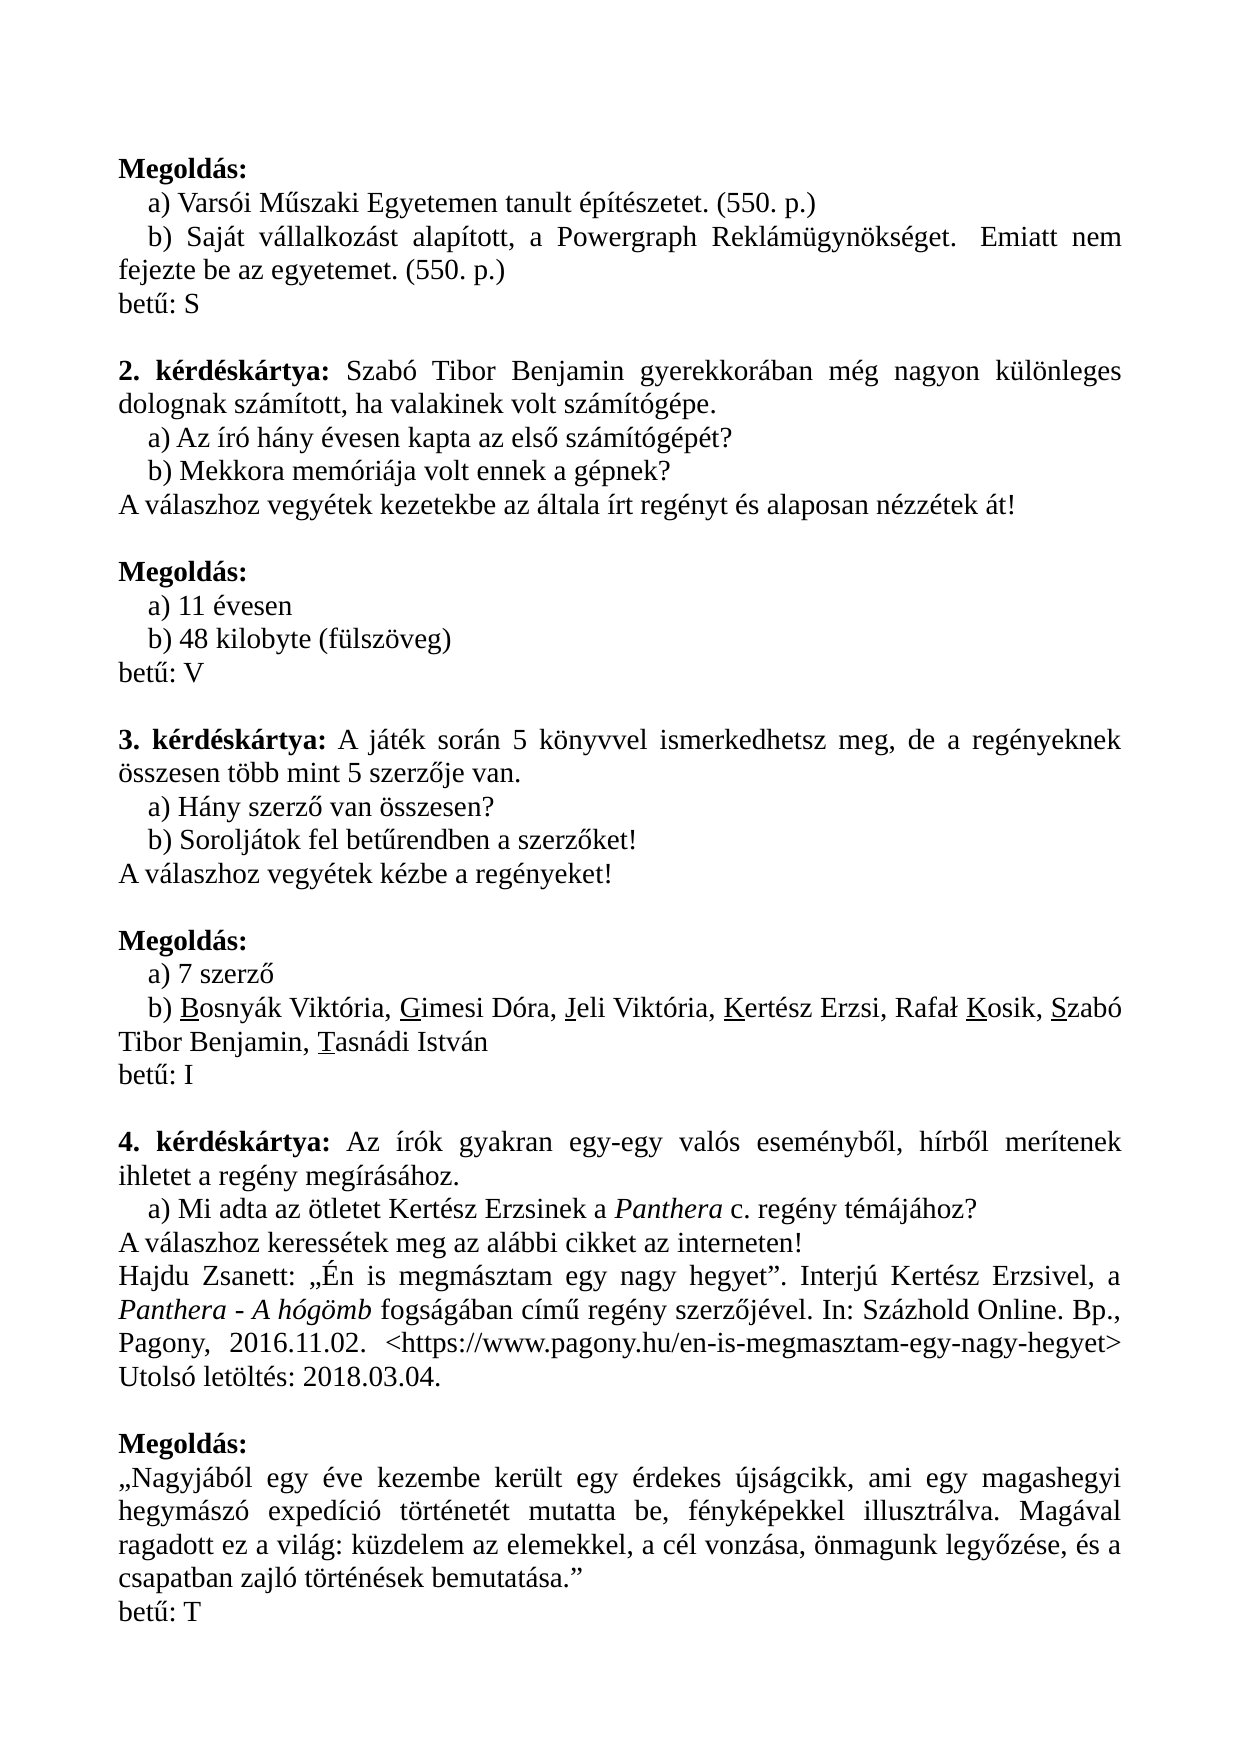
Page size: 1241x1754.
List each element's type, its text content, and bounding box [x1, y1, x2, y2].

text a) Mi adta az ötletet Kertész Erzsinek a Panthera c. regény témájához? [118, 1191, 1122, 1225]
text Megoldás: [118, 554, 1122, 588]
text a) 11 évesen [118, 588, 1122, 621]
text Megoldás: [118, 923, 1122, 957]
text 2. kérdéskártya: Szabó Tibor Benjamin gyerekkorában még nagyon különleges dolognak számított, ha valakinek volt számítógépe. [118, 353, 1122, 420]
text Hajdu Zsanett: „Én is megmásztam egy nagy hegyet”. Interjú Kertész Erzsivel, a Panthera - A hógömb fogságában című regény szerzőjével. In: Százhold Online. Bp., Pagony, 2016.11.02. <https://www.pagony.hu/en-is-megmasztam-egy-nagy-hegyet> Utolsó letöltés: 2018.03.04. [118, 1258, 1122, 1393]
text 4. kérdéskártya: Az írók gyakran egy-egy valós eseményből, hírből merítenek ihletet a regény megírásához. [118, 1124, 1122, 1191]
text b) Bosnyák Viktória, Gimesi Dóra, Jeli Viktória, Kertész Erzsi, Rafał Kosik, Szabó Tibor Benjamin, Tasnádi István [118, 990, 1122, 1057]
text „Nagyjából egy éve kezembe került egy érdekes újságcikk, ami egy magashegyi hegymászó expedíció történetét mutatta be, fényképekkel illusztrálva. Magával ragadott ez a világ: küzdelem az elemekkel, a cél vonzása, önmagunk legyőzése, és a csapatban zajló történések bemutatása.” [118, 1460, 1122, 1594]
text b) 48 kilobyte (fülszöveg) [118, 621, 1122, 655]
text a) Az író hány évesen kapta az első számítógépét? [118, 420, 1122, 453]
text betű: S [118, 286, 1122, 319]
text A válaszhoz vegyétek kézbe a regényeket! [118, 856, 1122, 889]
text a) Hány szerző van összesen? [118, 789, 1122, 822]
text Megoldás: [118, 1426, 1122, 1460]
text b) Mekkora memóriája volt ennek a gépnek? [118, 453, 1122, 487]
text b) Soroljátok fel betűrendben a szerzőket! [118, 822, 1122, 856]
text Megoldás: [118, 152, 1122, 185]
text a) Varsói Műszaki Egyetemen tanult építészetet. (550. p.) [118, 185, 1122, 219]
text a) 7 szerző [118, 957, 1122, 990]
text A válaszhoz vegyétek kezetekbe az általa írt regényt és alaposan nézzétek át! [118, 487, 1122, 521]
text 3. kérdéskártya: A játék során 5 könyvvel ismerkedhetsz meg, de a regényeknek összesen több mint 5 szerzője van. [118, 722, 1122, 789]
text betű: V [118, 655, 1122, 688]
text betű: T [118, 1594, 1122, 1627]
text A válaszhoz keressétek meg az alábbi cikket az interneten! [118, 1225, 1122, 1258]
text b) Saját vállalkozást alapított, a Powergraph Reklámügynökséget. Emiatt nem fejezte be az egyetemet. (550. p.) [118, 219, 1122, 286]
text betű: I [118, 1057, 1122, 1091]
